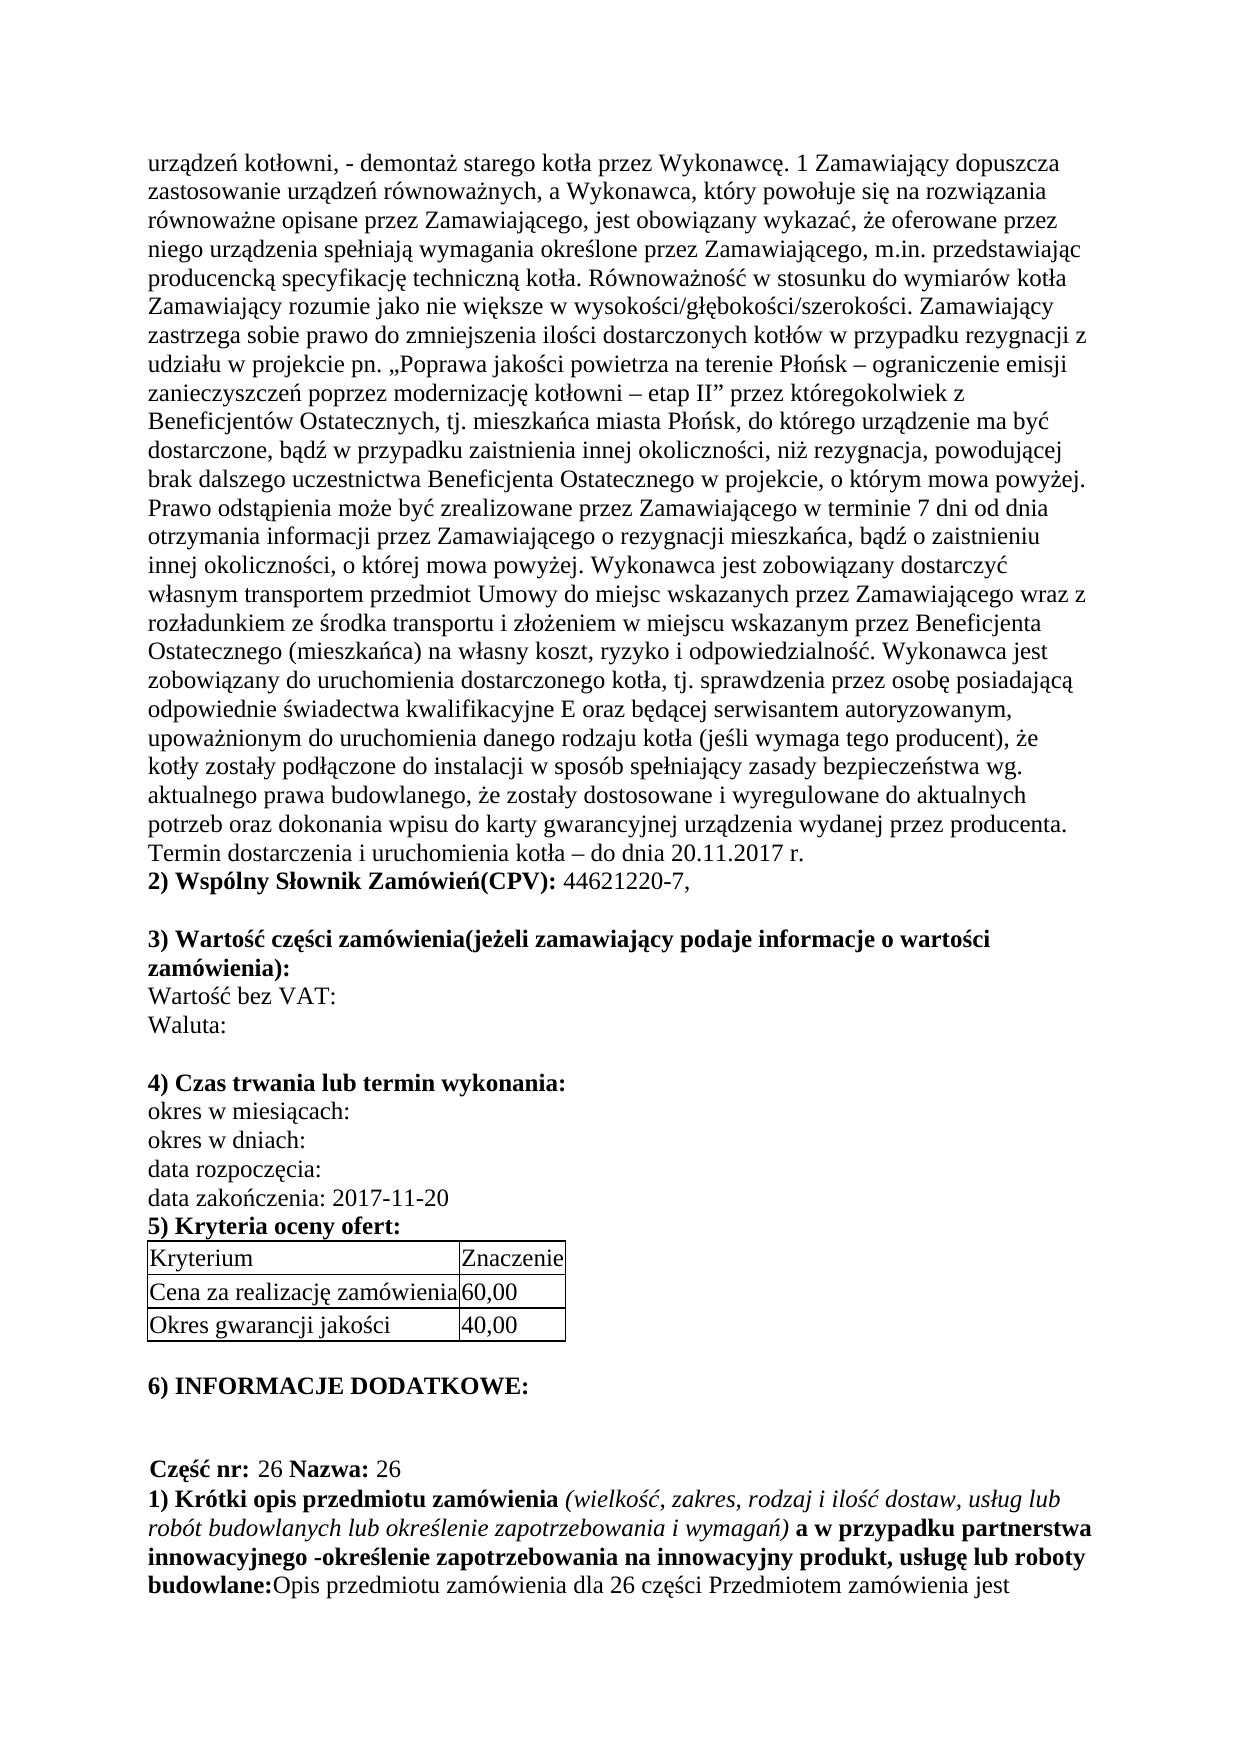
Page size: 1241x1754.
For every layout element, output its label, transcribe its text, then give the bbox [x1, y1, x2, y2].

table_header Część nr: [148, 1453, 256, 1484]
table_cell Cena za realizację zamówienia [148, 1275, 459, 1307]
table_header Nazwa: [288, 1453, 374, 1484]
table_cell 60,00 [460, 1275, 565, 1307]
table_cell 40,00 [460, 1309, 565, 1340]
text 6) INFORMACJE DODATKOWE: [148, 1342, 1093, 1427]
table_header 26 [374, 1453, 407, 1484]
table_cell Okres gwarancji jakości [148, 1309, 459, 1340]
table_header 26 [256, 1453, 287, 1484]
table_header Kryterium [148, 1242, 459, 1273]
text 1) Krótki opis przedmiotu zamówienia (wielkość, zakres, rodzaj i ilość dostaw, usług lub robót budowlanych lub określenie zapotrzebowania i wymagań) a w przypadku partnerstwa innowacyjnego -określenie zapotrzebowania na innowacyjny produkt, usługę lub roboty budowlane:Opis przedmiotu zamówienia dla 26 części Przedmiotem zamówienia jest [148, 1484, 1093, 1599]
text urządzeń kotłowni, - demontaż starego kotła przez Wykonawcę. 1 Zamawiający dopuszcza zastosowanie urządzeń równoważnych, a Wykonawca, który powołuje się na rozwiązania równoważne opisane przez Zamawiającego, jest obowiązany wykazać, że oferowane przez niego urządzenia spełniają wymagania określone przez Zamawiającego, m.in. przedstawiając producencką specyfikację techniczną kotła. Równoważność w stosunku do wymiarów kotła Zamawiający rozumie jako nie większe w wysokości/głębokości/szerokości. Zamawiający zastrzega sobie prawo do zmniejszenia ilości dostarczonych kotłów w przypadku rezygnacji z udziału w projekcie pn. „Poprawa jakości powietrza na terenie Płońsk – ograniczenie emisji zanieczyszczeń poprzez modernizację kotłowni – etap II” przez któregokolwiek z Beneficjentów Ostatecznych, tj. mieszkańca miasta Płońsk, do którego urządzenie ma być dostarczone, bądź w przypadku zaistnienia innej okoliczności, niż rezygnacja, powodującej brak dalszego uczestnictwa Beneficjenta Ostatecznego w projekcie, o którym mowa powyżej. Prawo odstąpienia może być zrealizowane przez Zamawiającego w terminie 7 dni od dnia otrzymania informacji przez Zamawiającego o rezygnacji mieszkańca, bądź o zaistnieniu innej okoliczności, o której mowa powyżej. Wykonawca jest zobowiązany dostarczyć własnym transportem przedmiot Umowy do miejsc wskazanych przez Zamawiającego wraz z rozładunkiem ze środka transportu i złożeniem w miejscu wskazanym przez Beneficjenta Ostatecznego (mieszkańca) na własny koszt, ryzyko i odpowiedzialność. Wykonawca jest zobowiązany do uruchomienia dostarczonego kotła, tj. sprawdzenia przez osobę posiadającą odpowiednie świadectwa kwalifikacyjne E oraz będącej serwisantem autoryzowanym, upoważnionym do uruchomienia danego rodzaju kotła (jeśli wymaga tego producent), że kotły zostały podłączone do instalacji w sposób spełniający zasady bezpieczeństwa wg. aktualnego prawa budowlanego, że zostały dostosowane i wyregulowane do aktualnych potrzeb oraz dokonania wpisu do karty gwarancyjnej urządzenia wydanej przez producenta. Termin dostarczenia i uruchomienia kotła – do dnia 20.11.2017 r. 2) Wspólny Słownik Zamówień(CPV): 44621220-7, 3) Wartość części zamówienia(jeżeli zamawiający podaje informacje o wartości zamówienia): Wartość bez VAT: Waluta: 4) Czas trwania lub termin wykonania: okres w miesiącach: okres w dniach: data rozpoczęcia: data zakończenia: 2017-11-20 5) Kryteria oceny ofert: [148, 148, 1093, 1240]
table_header Znaczenie [460, 1242, 565, 1273]
